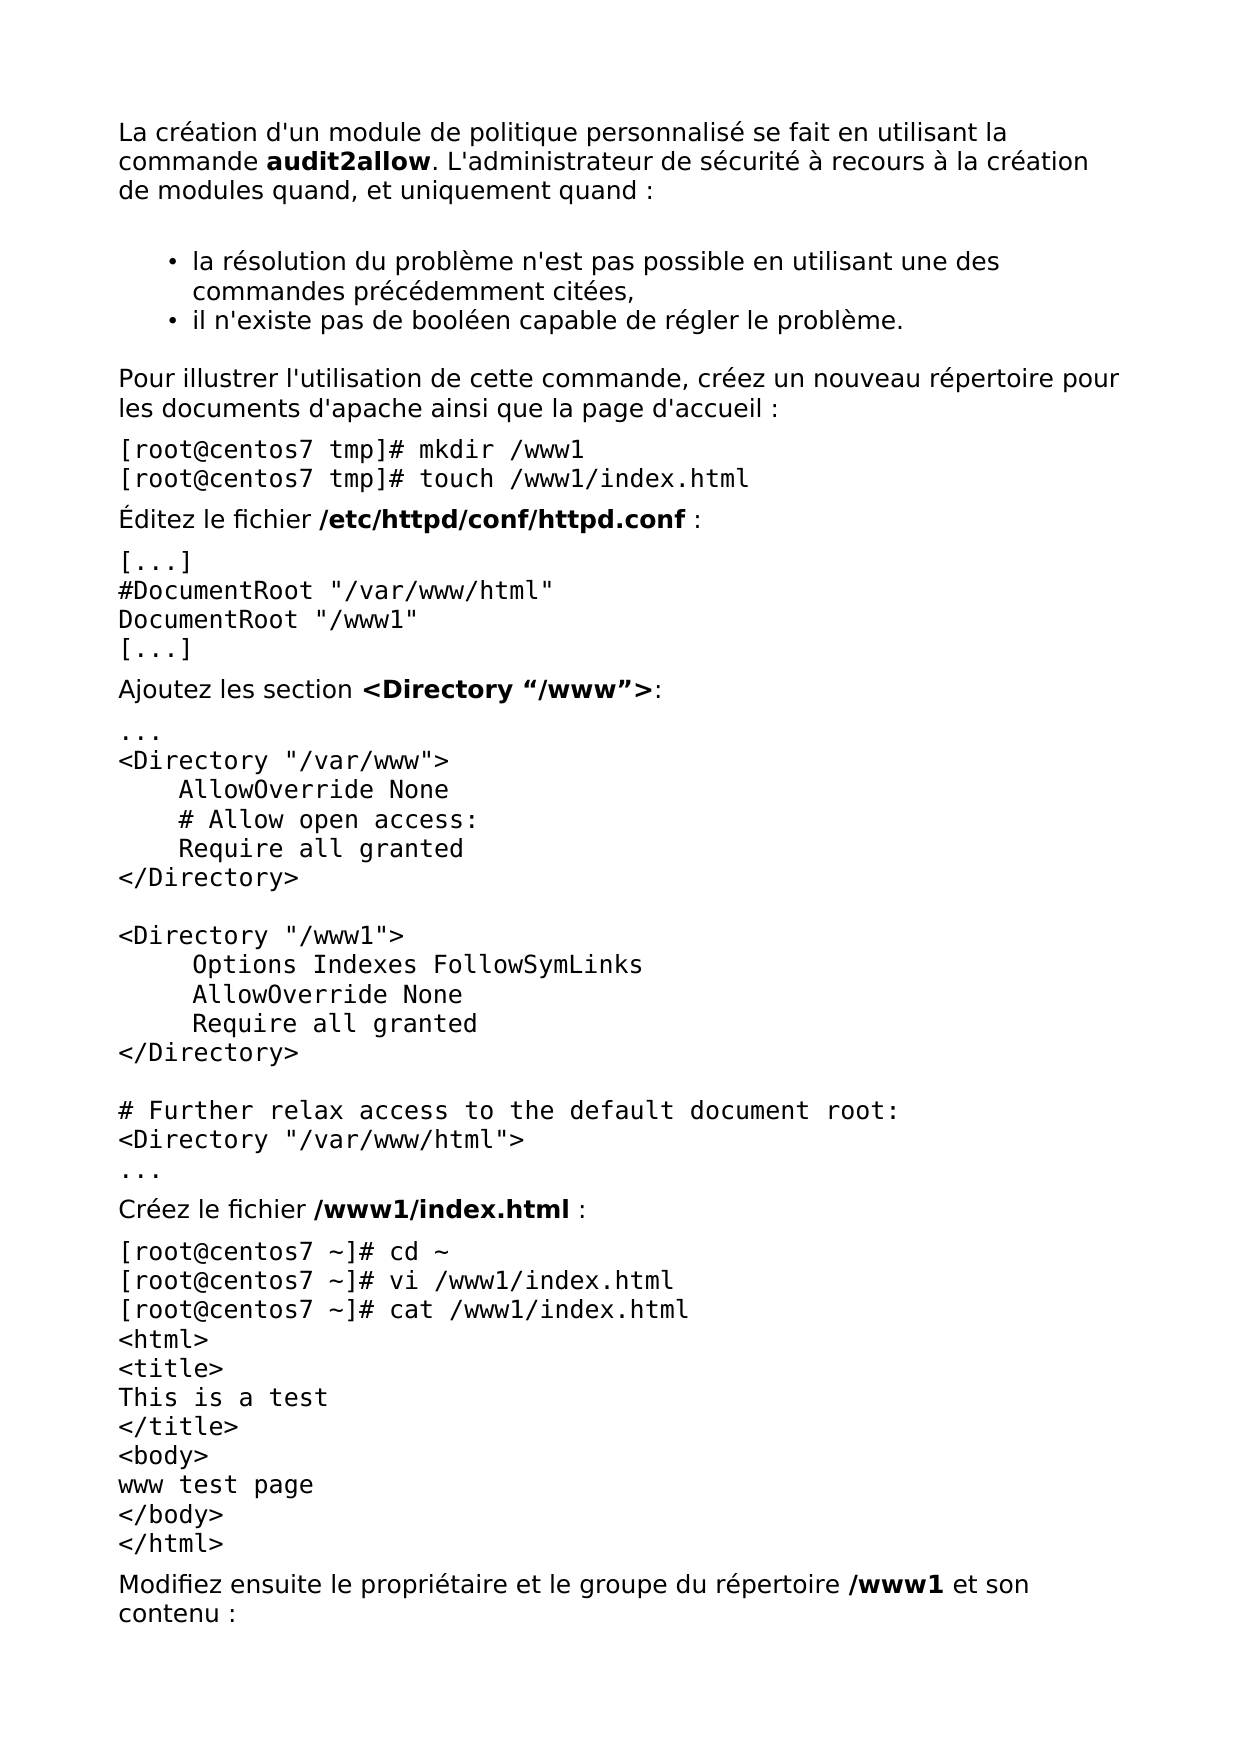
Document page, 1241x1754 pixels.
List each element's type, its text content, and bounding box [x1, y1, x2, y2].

text [...] #DocumentRoot "/var/www/html" DocumentRoot "/www1" [...] [118, 547, 1122, 664]
text [root@centos7 tmp]# mkdir /www1 [root@centos7 tmp]# touch /www1/index.html [118, 435, 1122, 494]
text Créez le fichier /www1/index.html : [118, 1196, 1122, 1225]
text Pour illustrer l'utilisation de cette commande, créez un nouveau répertoire pour les documents d'apache ainsi que la page d'accueil : [118, 364, 1122, 423]
list il n'existe pas de booléen capable de régler le problème. [177, 306, 1122, 335]
text Ajoutez les section <Directory “/www”>: [118, 676, 1122, 705]
text La création d'un module de politique personnalisé se fait en utilisant la commande audit2allow. L'administrateur de sécurité à recours à la création de modules quand, et uniquement quand : [118, 118, 1122, 206]
list la résolution du problème n'est pas possible en utilisant une des commandes précédemment citées, [177, 248, 1122, 306]
text ... <Directory "/var/www"> AllowOverride None # Allow open access: Require all granted </Directory> <Directory "/www1"> Options Indexes FollowSymLinks AllowOverride None Require all granted </Directory> # Further relax access to the default document root: <Directory "/var/www/html"> ... [118, 717, 1122, 1184]
text Éditez le fichier /etc/httpd/conf/httpd.conf : [118, 506, 1122, 535]
text Modifiez ensuite le propriétaire et le groupe du répertoire /www1 et son contenu : [118, 1570, 1122, 1628]
text [root@centos7 ~]# cd ~ [root@centos7 ~]# vi /www1/index.html [root@centos7 ~]# cat /www1/index.html <html> <title> This is a test </title> <body> www test page </body> </html> [118, 1237, 1122, 1558]
